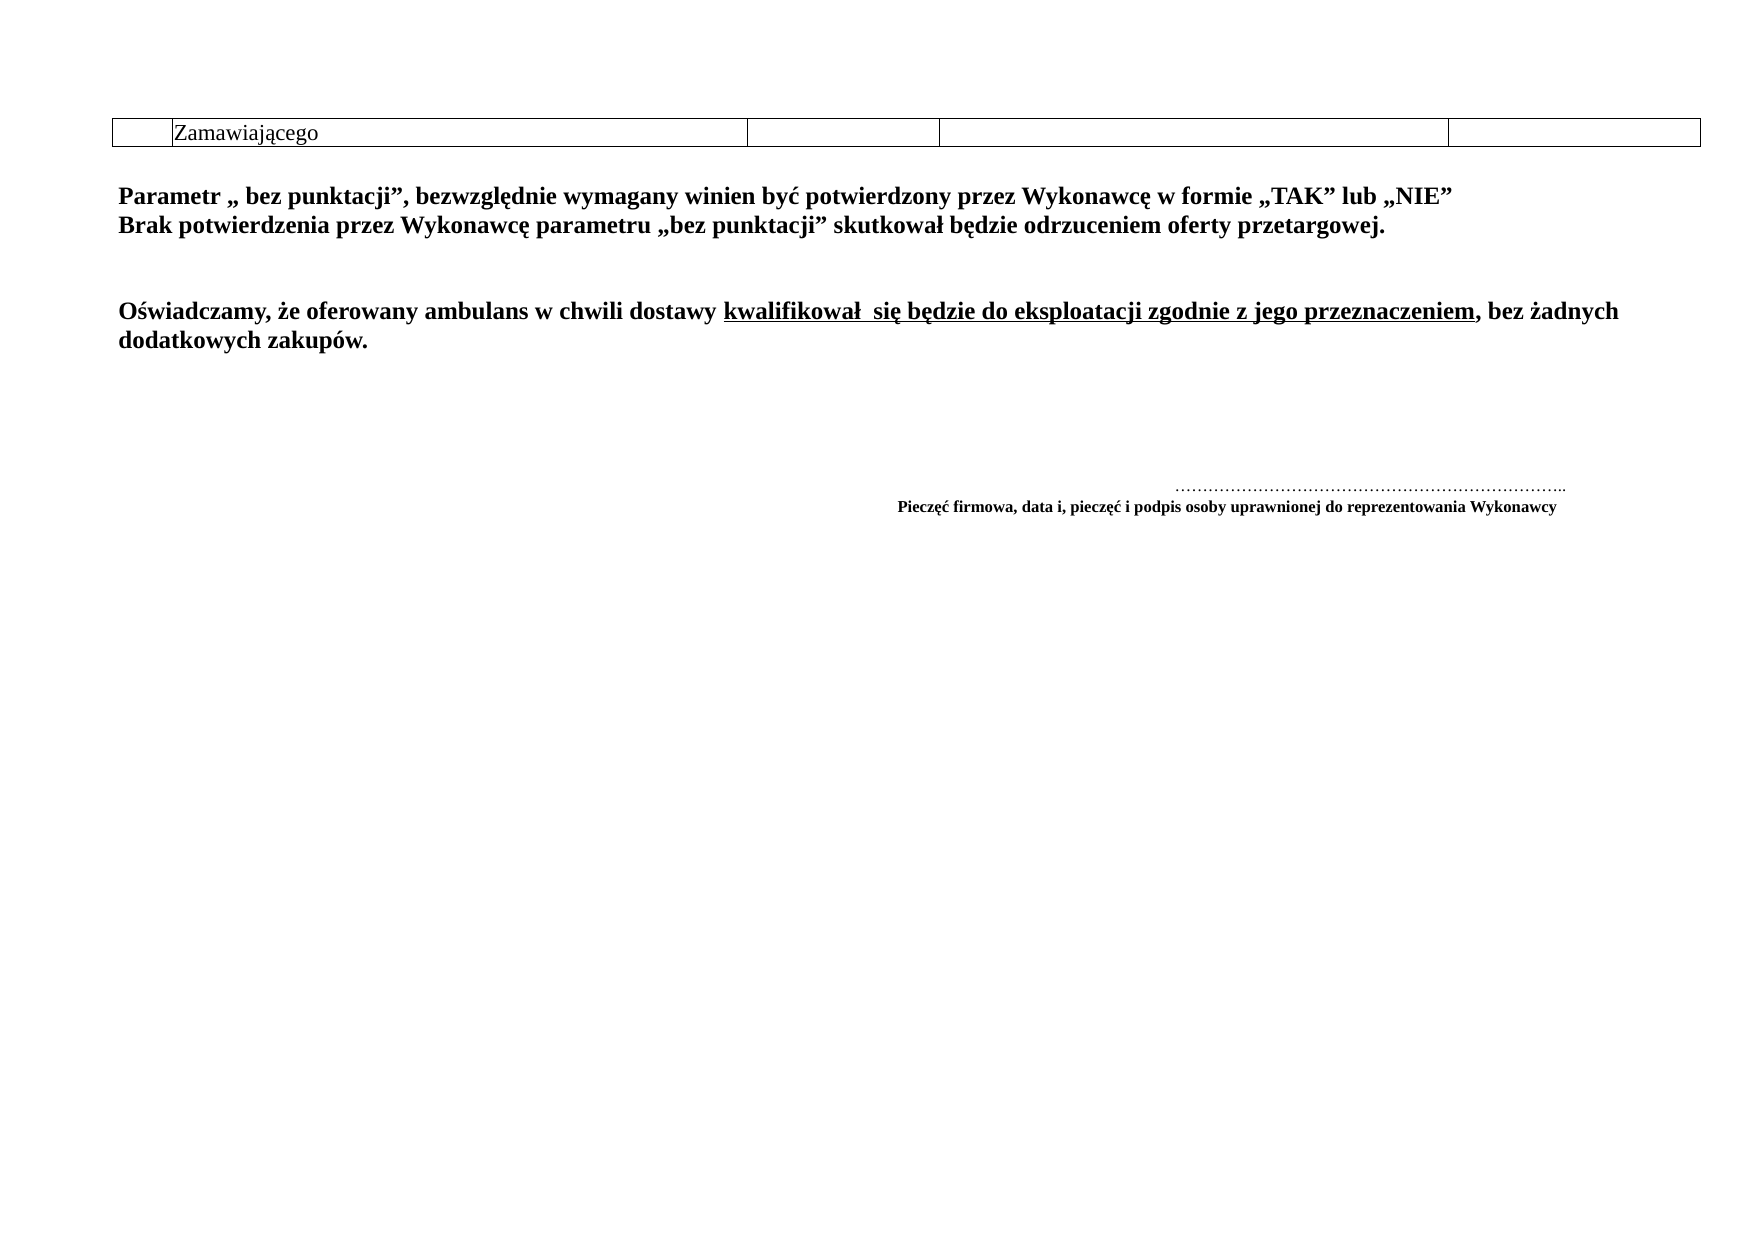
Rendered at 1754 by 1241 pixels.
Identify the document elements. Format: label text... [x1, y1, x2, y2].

text Pieczęć firmowa, data i, pieczęć i podpis osoby uprawnionej do reprezentowania Wykonawcy [118, 497, 1636, 516]
table_cell [748, 119, 939, 146]
table_cell [113, 119, 172, 146]
table_cell Zamawiającego [173, 119, 747, 146]
text …………………………………………………………….. [118, 468, 1636, 497]
table_cell [1449, 119, 1700, 146]
table_cell [940, 119, 1448, 146]
text Parametr „ bez punktacji”, bezwzględnie wymagany winien być potwierdzony przez Wykonawcę w formie „TAK” lub „NIE” [118, 181, 1636, 210]
text Brak potwierdzenia przez Wykonawcę parametru „bez punktacji” skutkował będzie odrzuceniem oferty przetargowej. [118, 210, 1636, 238]
text Oświadczamy, że oferowany ambulans w chwili dostawy kwalifikował się będzie do eksploatacji zgodnie z jego przeznaczeniem, bez żadnych dodatkowych zakupów. [118, 296, 1636, 353]
